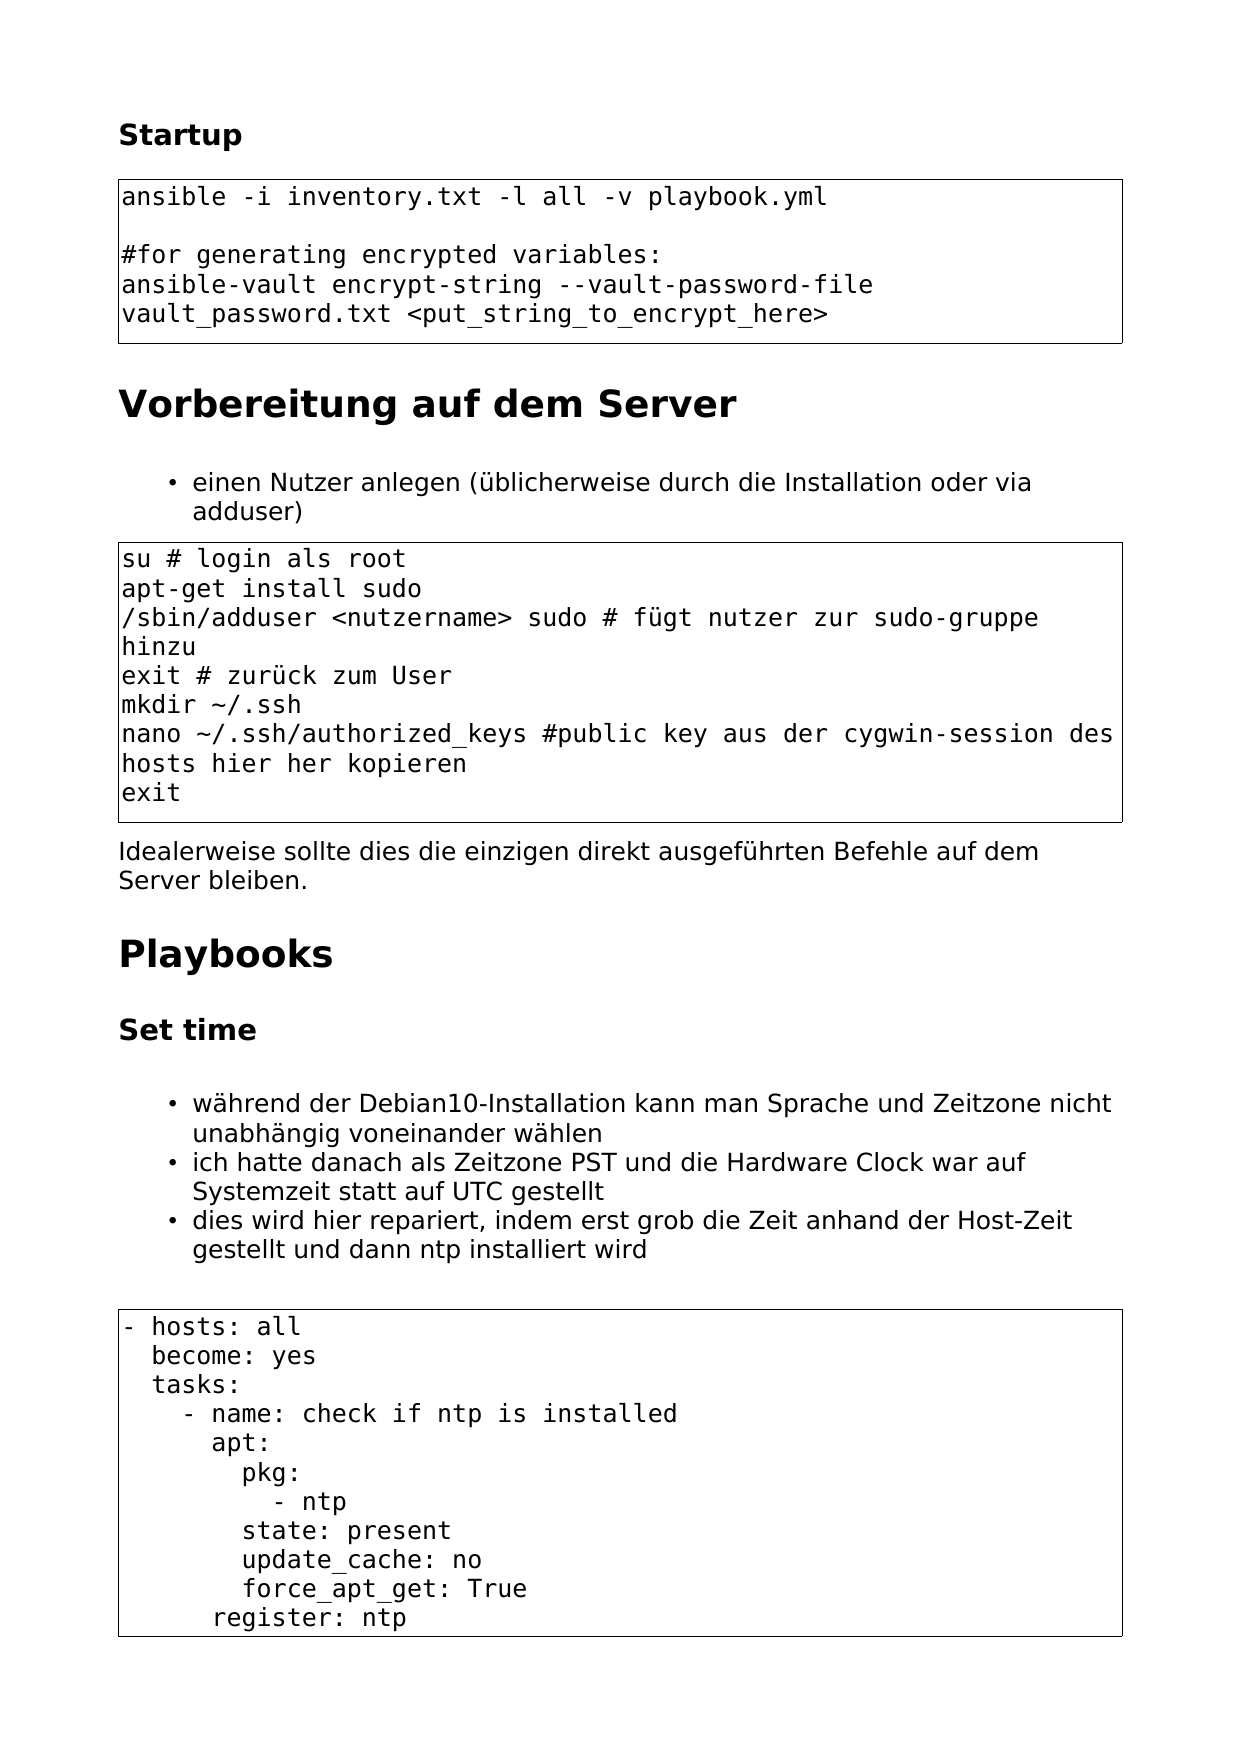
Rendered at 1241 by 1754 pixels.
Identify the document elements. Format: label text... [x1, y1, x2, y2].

list dies wird hier repariert, indem erst grob die Zeit anhand der Host-Zeit gestellt und dann ntp installiert wird [177, 1206, 1122, 1264]
table_header ansible -i inventory.txt -l all -v playbook.yml #for generating encrypted variables: ansible-vault encrypt-string --vault-password-file vault_password.txt <put_string_to_encrypt_here> [119, 180, 1122, 343]
text Idealerweise sollte dies die einzigen direkt ausgeführten Befehle auf dem Server bleiben. [118, 837, 1122, 895]
subtitle Vorbereitung auf dem Server [118, 383, 1122, 426]
subtitle Set time [118, 1014, 1122, 1048]
subtitle Startup [118, 118, 1122, 152]
list ich hatte danach als Zeitzone PST und die Hardware Clock war auf Systemzeit statt auf UTC gestellt [177, 1148, 1122, 1206]
table_header - hosts: all become: yes tasks: - name: check if ntp is installed apt: pkg: - ntp state: present update_cache: no force_apt_get: True register: ntp [119, 1310, 1122, 1636]
subtitle Playbooks [118, 932, 1122, 976]
list einen Nutzer anlegen (üblicherweise durch die Installation oder via adduser) [177, 468, 1122, 527]
list während der Debian10-Installation kann man Sprache und Zeitzone nicht unabhängig voneinander wählen [177, 1089, 1122, 1148]
table_header su # login als root apt-get install sudo /sbin/adduser <nutzername> sudo # fügt nutzer zur sudo-gruppe hinzu exit # zurück zum User mkdir ~/.ssh nano ~/.ssh/authorized_keys #public key aus der cygwin-session des hosts hier her kopieren exit [119, 543, 1122, 822]
